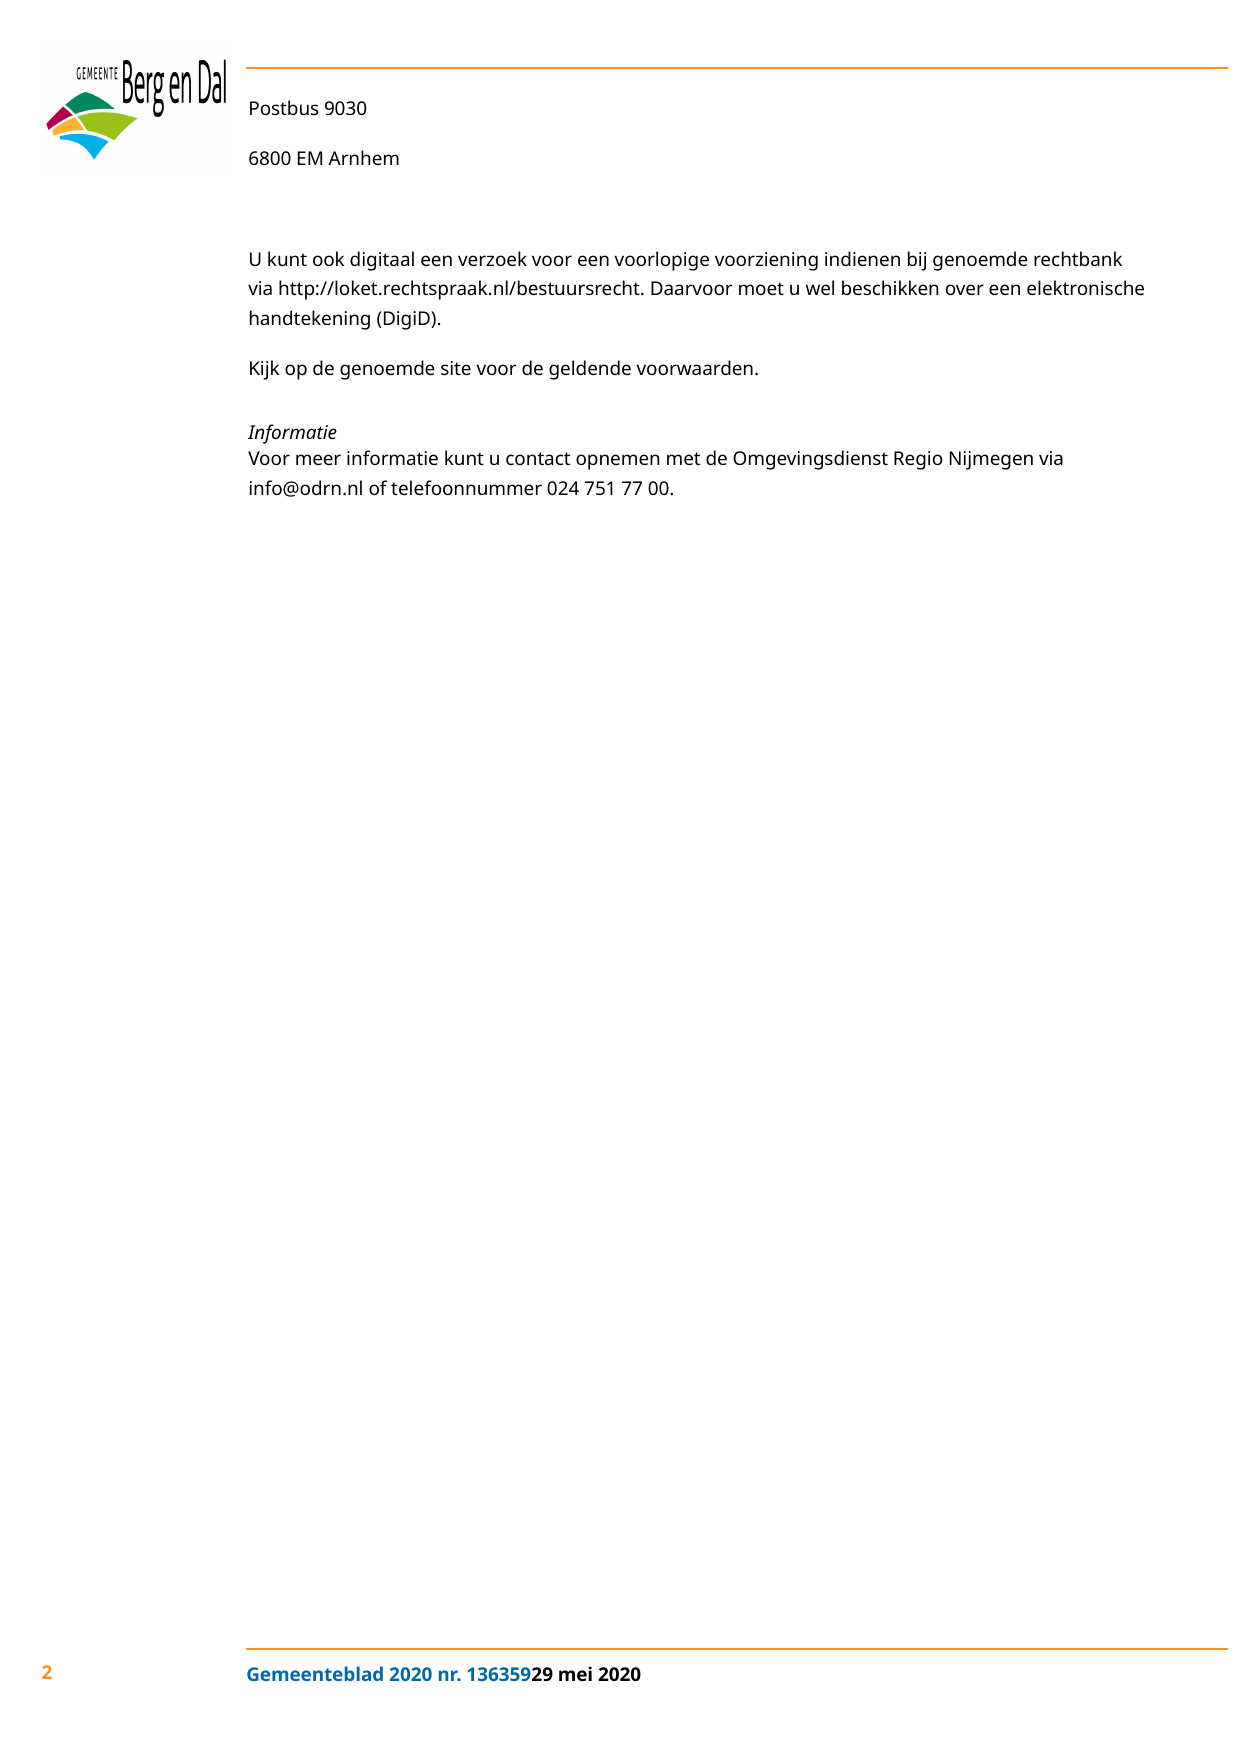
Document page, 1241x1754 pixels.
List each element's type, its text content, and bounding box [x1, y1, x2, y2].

picture [41, 47, 231, 172]
text Postbus 9030 [248, 95, 1152, 121]
text Kijk op de genoemde site voor de geldende voorwaarden. [248, 356, 1152, 381]
text 6800 EM Arnhem [248, 145, 1152, 171]
text Voor meer informatie kunt u contact opnemen met de Omgevingsdienst Regio Nijmegen via info@odrn.nl of telefoonnummer 024 751 77 00. [248, 445, 1152, 501]
text U kunt ook digitaal een verzoek voor een voorlopige voorziening indienen bij genoemde rechtbank via http://loket.rechtspraak.nl/bestuursrecht. Daarvoor moet u wel beschikken over een elektronische handtekening (DigiD). [248, 246, 1152, 331]
text Informatie [248, 419, 1152, 445]
